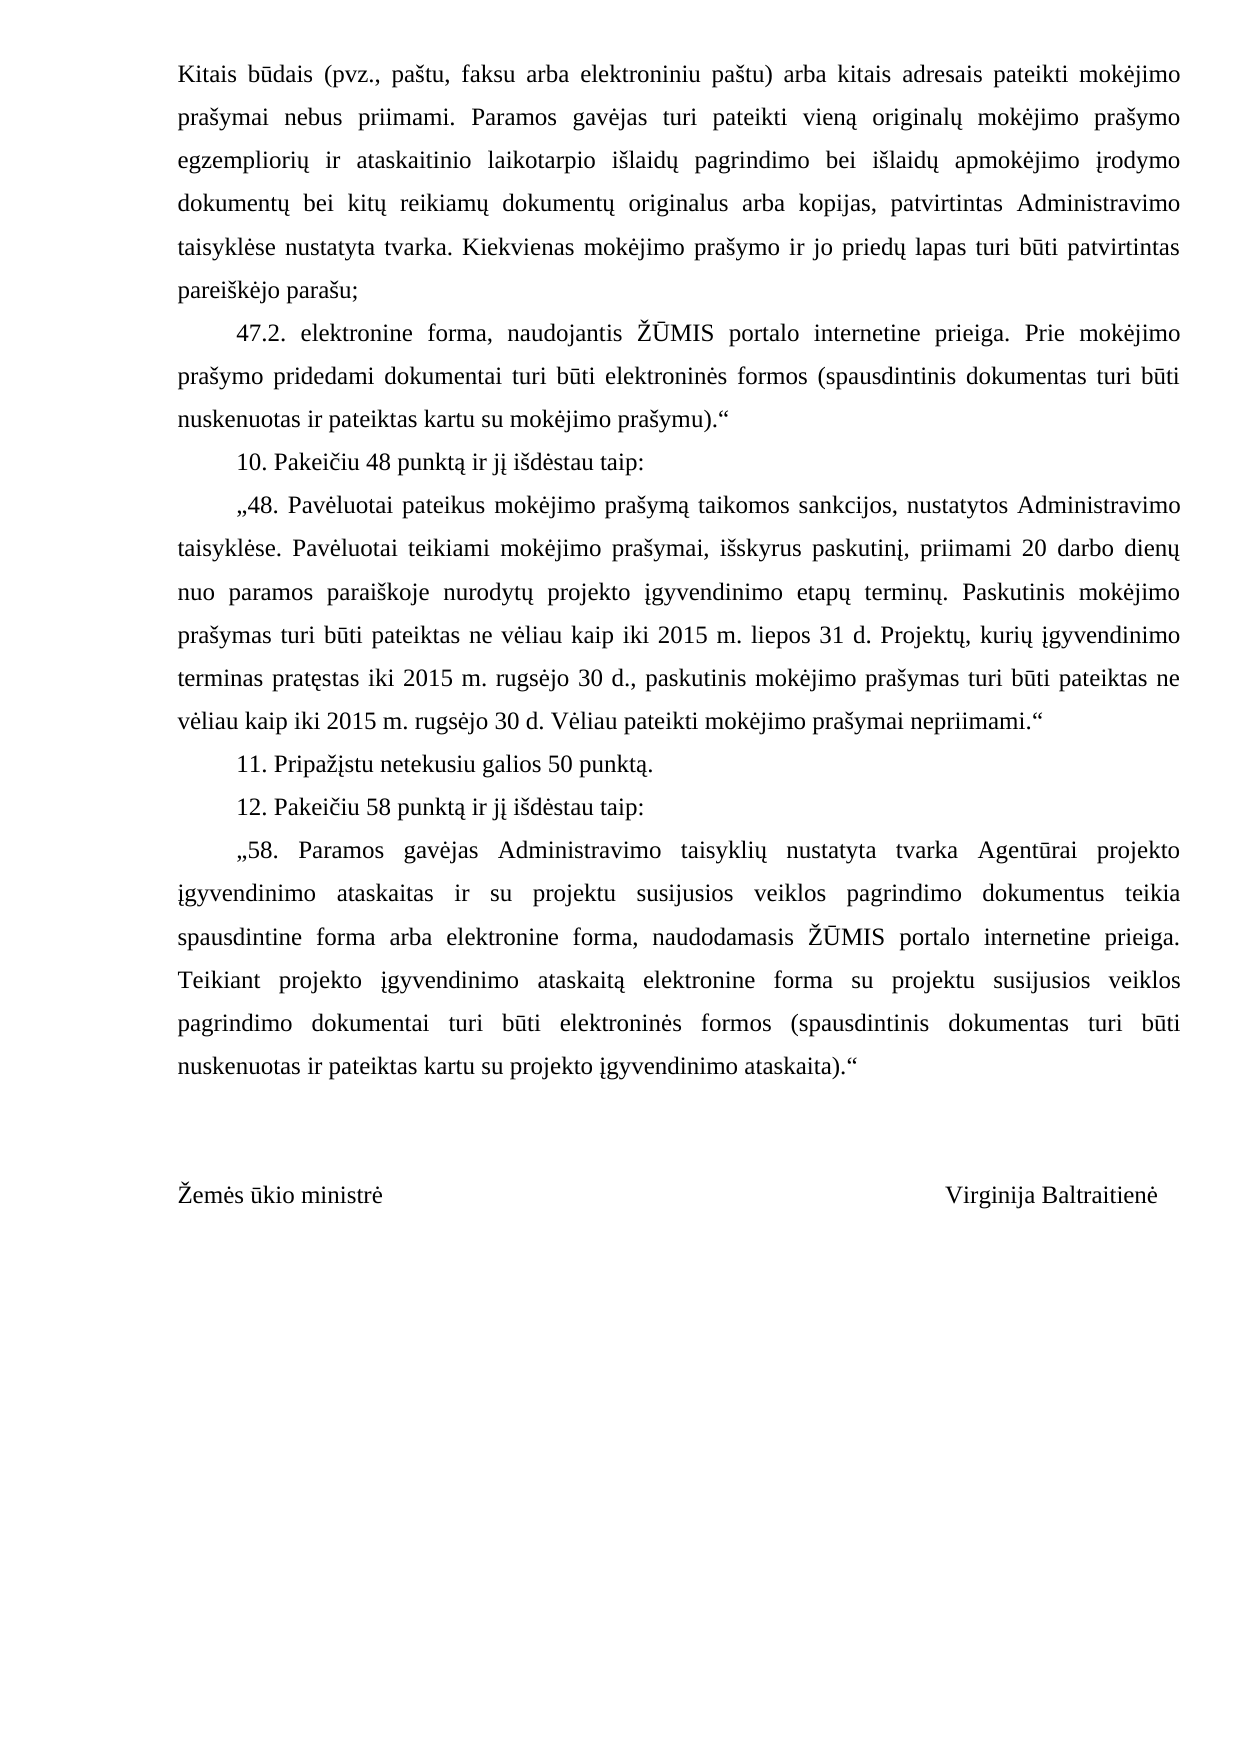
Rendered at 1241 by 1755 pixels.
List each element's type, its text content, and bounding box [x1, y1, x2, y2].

text Žemės ūkio ministrė Virginija Baltraitienė [177, 1180, 1181, 1209]
text 47.2. elektronine forma, naudojantis ŽŪMIS portalo internetine prieiga. Prie mokėjimo prašymo pridedami dokumentai turi būti elektroninės formos (spausdintinis dokumentas turi būti nuskenuotas ir pateiktas kartu su mokėjimo prašymu).“ [177, 318, 1181, 433]
text „48. Pavėluotai pateikus mokėjimo prašymą taikomos sankcijos, nustatytos Administravimo taisyklėse. Pavėluotai teikiami mokėjimo prašymai, išskyrus paskutinį, priimami 20 darbo dienų nuo paramos paraiškoje nurodytų projekto įgyvendinimo etapų terminų. Paskutinis mokėjimo prašymas turi būti pateiktas ne vėliau kaip iki 2015 m. liepos 31 d. Projektų, kurių įgyvendinimo terminas pratęstas iki 2015 m. rugsėjo 30 d., paskutinis mokėjimo prašymas turi būti pateiktas ne vėliau kaip iki 2015 m. rugsėjo 30 d. Vėliau pateikti mokėjimo prašymai nepriimami.“ [177, 490, 1181, 735]
text 12. Pakeičiu 58 punktą ir jį išdėstau taip: [177, 792, 1181, 821]
text 11. Pripažįstu netekusiu galios 50 punktą. [177, 749, 1181, 778]
text Kitais būdais (pvz., paštu, faksu arba elektroniniu paštu) arba kitais adresais pateikti mokėjimo prašymai nebus priimami. Paramos gavėjas turi pateikti vieną originalų mokėjimo prašymo egzempliorių ir ataskaitinio laikotarpio išlaidų pagrindimo bei išlaidų apmokėjimo įrodymo dokumentų bei kitų reikiamų dokumentų originalus arba kopijas, patvirtintas Administravimo taisyklėse nustatyta tvarka. Kiekvienas mokėjimo prašymo ir jo priedų lapas turi būti patvirtintas pareiškėjo parašu; [177, 59, 1181, 303]
text 10. Pakeičiu 48 punktą ir jį išdėstau taip: [177, 447, 1181, 476]
text „58. Paramos gavėjas Administravimo taisyklių nustatyta tvarka Agentūrai projekto įgyvendinimo ataskaitas ir su projektu susijusios veiklos pagrindimo dokumentus teikia spausdintine forma arba elektronine forma, naudodamasis ŽŪMIS portalo internetine prieiga. Teikiant projekto įgyvendinimo ataskaitą elektronine forma su projektu susijusios veiklos pagrindimo dokumentai turi būti elektroninės formos (spausdintinis dokumentas turi būti nuskenuotas ir pateiktas kartu su projekto įgyvendinimo ataskaita).“ [177, 835, 1181, 1080]
